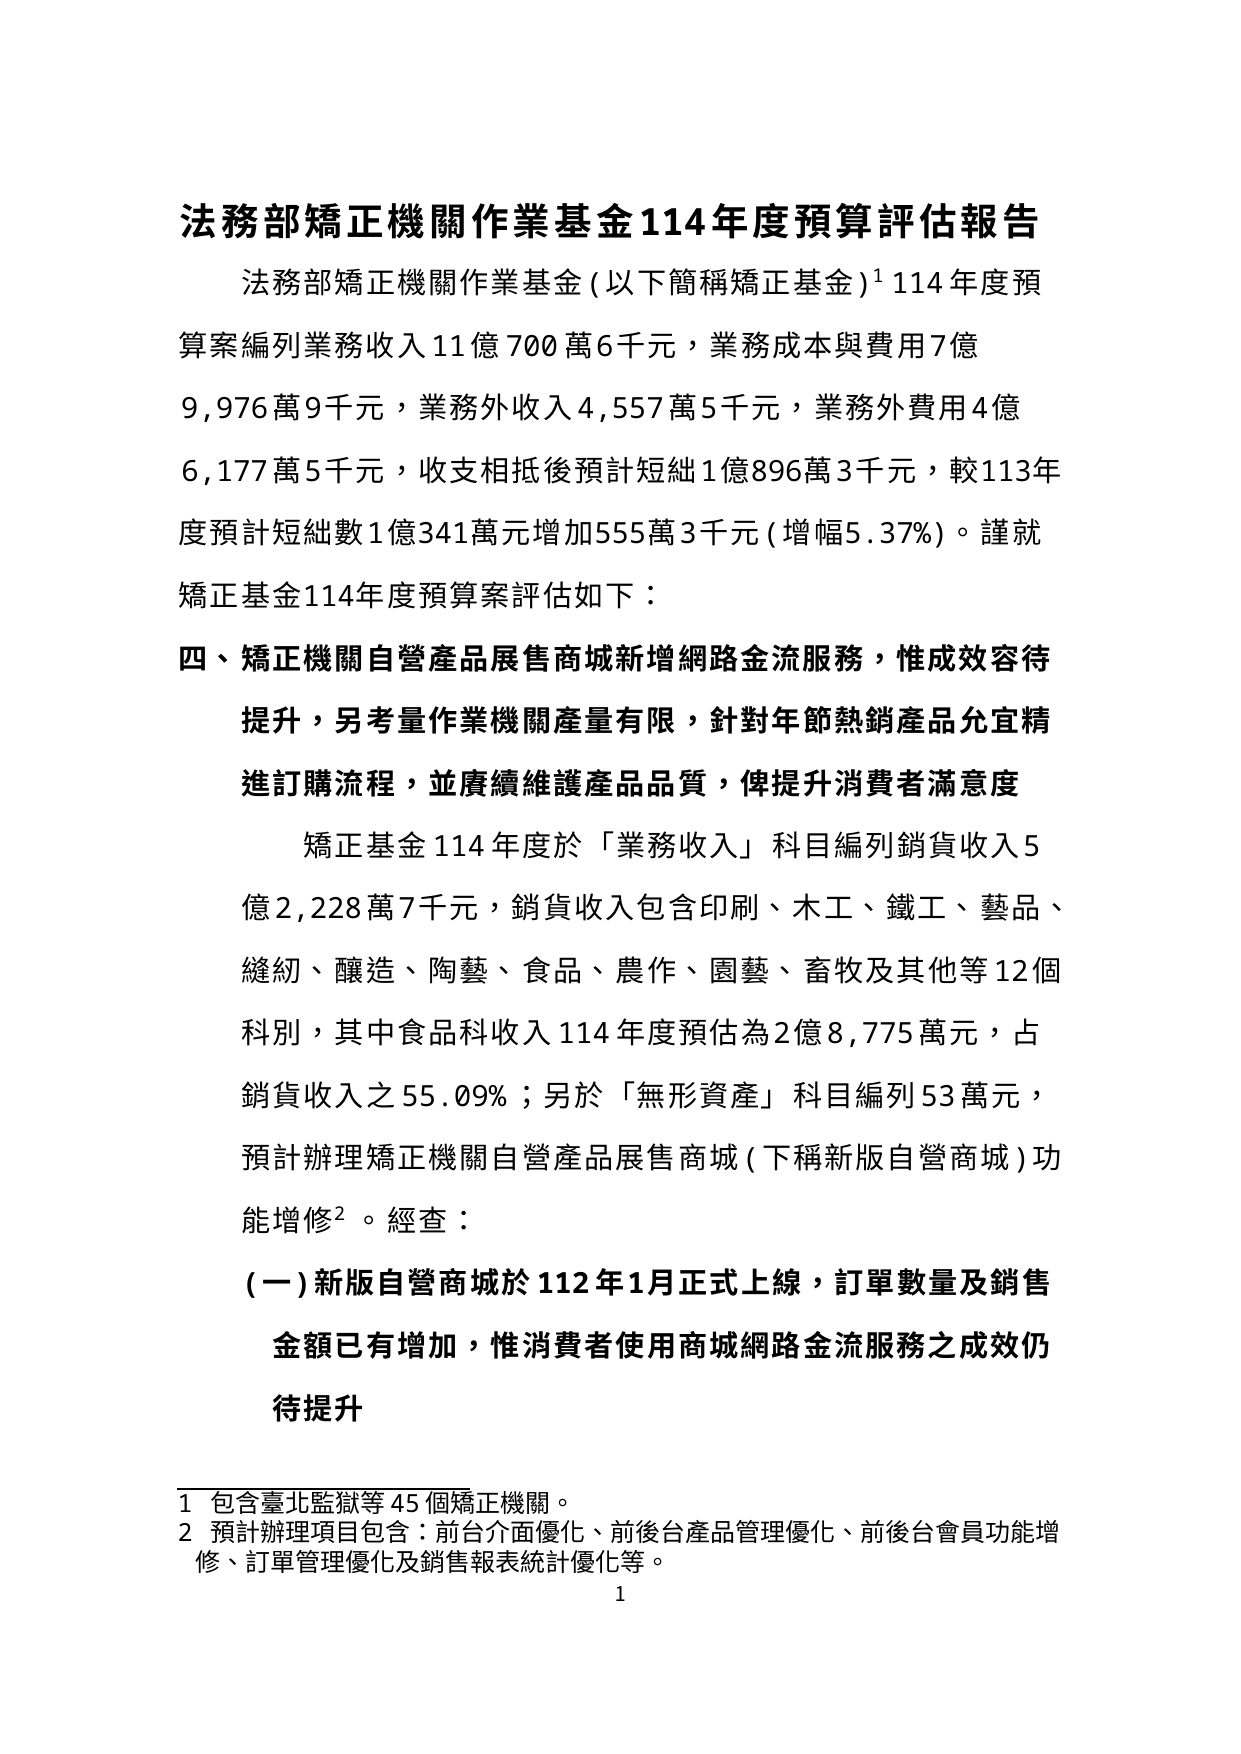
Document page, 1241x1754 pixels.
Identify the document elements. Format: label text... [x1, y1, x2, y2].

text 法務部矯正機關作業基金(以下簡稱矯正基金)114年度預算案編列業務收入11億700萬6千元，業務成本與費用7億9,976萬9千元，業務外收入4,557萬5千元，業務外費用4億6,177萬5千元，收支相抵後預計短絀1億896萬3千元，較113年度預計短絀數1億341萬元增加555萬3千元(增幅5.37%)。謹就矯正基金114年度預算案評估如下： [177, 240, 1063, 615]
text 預計辦理項目包含：前台介面優化、前後台產品管理優化、前後台會員功能增修、訂單管理優化及銷售報表統計優化等。 [177, 1518, 1063, 1577]
text 矯正基金114年度於「業務收入」科目編列銷貨收入5億2,228萬7千元，銷貨收入包含印刷、木工、鐵工、藝品、縫紉、釀造、陶藝、食品、農作、園藝、畜牧及其他等12個科別，其中食品科收入114年度預估為2億8,775萬元，占銷貨收入之55.09%；另於「無形資產」科目編列53萬元，預計辦理矯正機關自營產品展售商城(下稱新版自營商城)功能增修。經查： [236, 802, 1063, 1240]
text 包含臺北監獄等45個矯正機關。 [177, 1489, 1063, 1518]
text 法務部矯正機關作業基金114年度預算評估報告 [177, 177, 1063, 240]
text (一)新版自營商城於112年1月正式上線，訂單數量及銷售金額已有增加，惟消費者使用商城網路金流服務之成效仍待提升 [236, 1240, 1063, 1427]
text 四、矯正機關自營產品展售商城新增網路金流服務，惟成效容待提升，另考量作業機關產量有限，針對年節熱銷產品允宜精進訂購流程，並賡續維護產品品質，俾提升消費者滿意度 [177, 615, 1063, 802]
